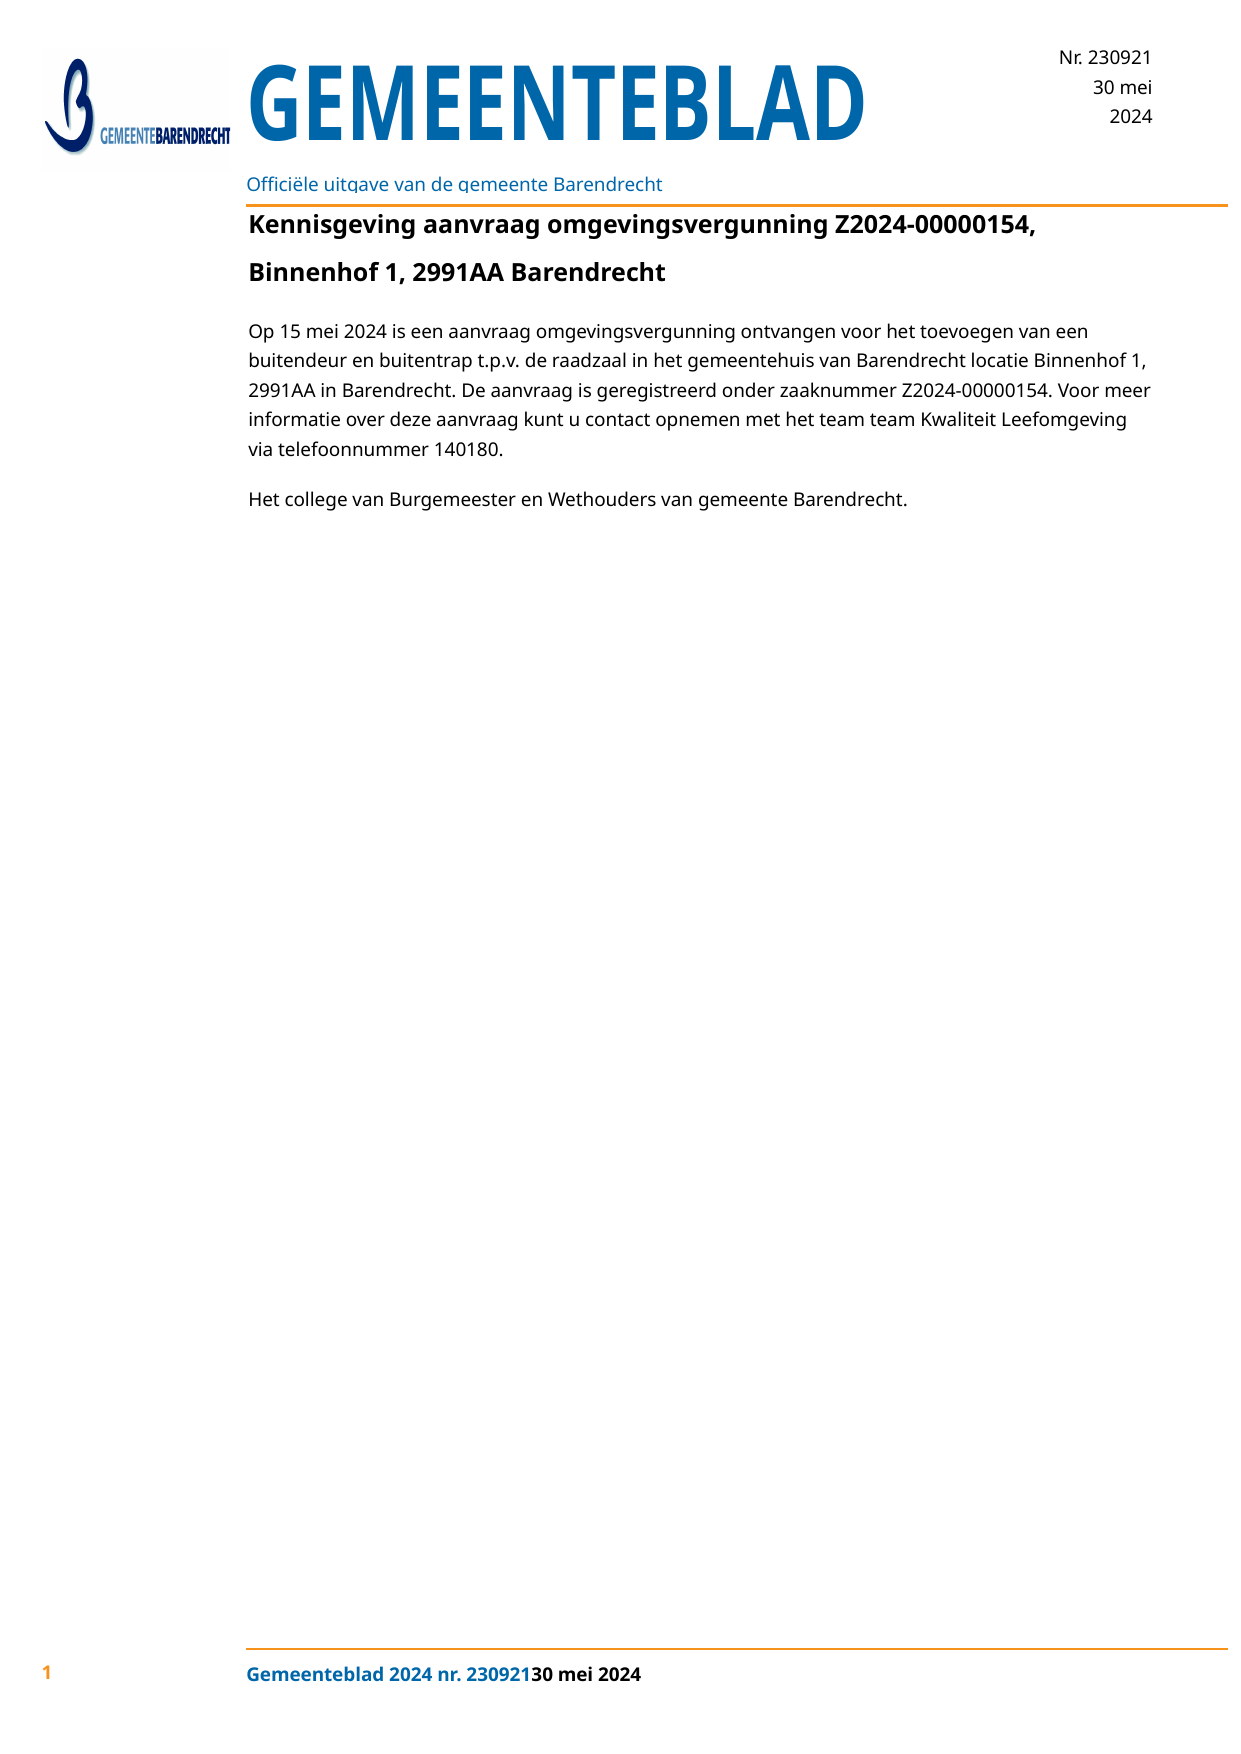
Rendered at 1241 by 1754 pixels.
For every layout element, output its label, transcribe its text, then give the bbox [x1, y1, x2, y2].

text Op 15 mei 2024 is een aanvraag omgevingsvergunning ontvangen voor het toevoegen van een buitendeur en buitentrap t.p.v. de raadzaal in het gemeentehuis van Barendrecht locatie Binnenhof 1, 2991AA in Barendrecht. De aanvraag is geregistreerd onder zaaknummer Z2024-00000154. Voor meer informatie over deze aanvraag kunt u contact opnemen met het team team Kwaliteit Leefomgeving via telefoonnummer 140180. [248, 318, 1152, 462]
text Kennisgeving aanvraag omgevingsvergunning Z2024-00000154, Binnenhof 1, 2991AA Barendrecht [248, 207, 1152, 288]
picture [41, 47, 231, 172]
text Het college van Burgemeester en Wethouders van gemeente Barendrecht. [248, 487, 1152, 512]
